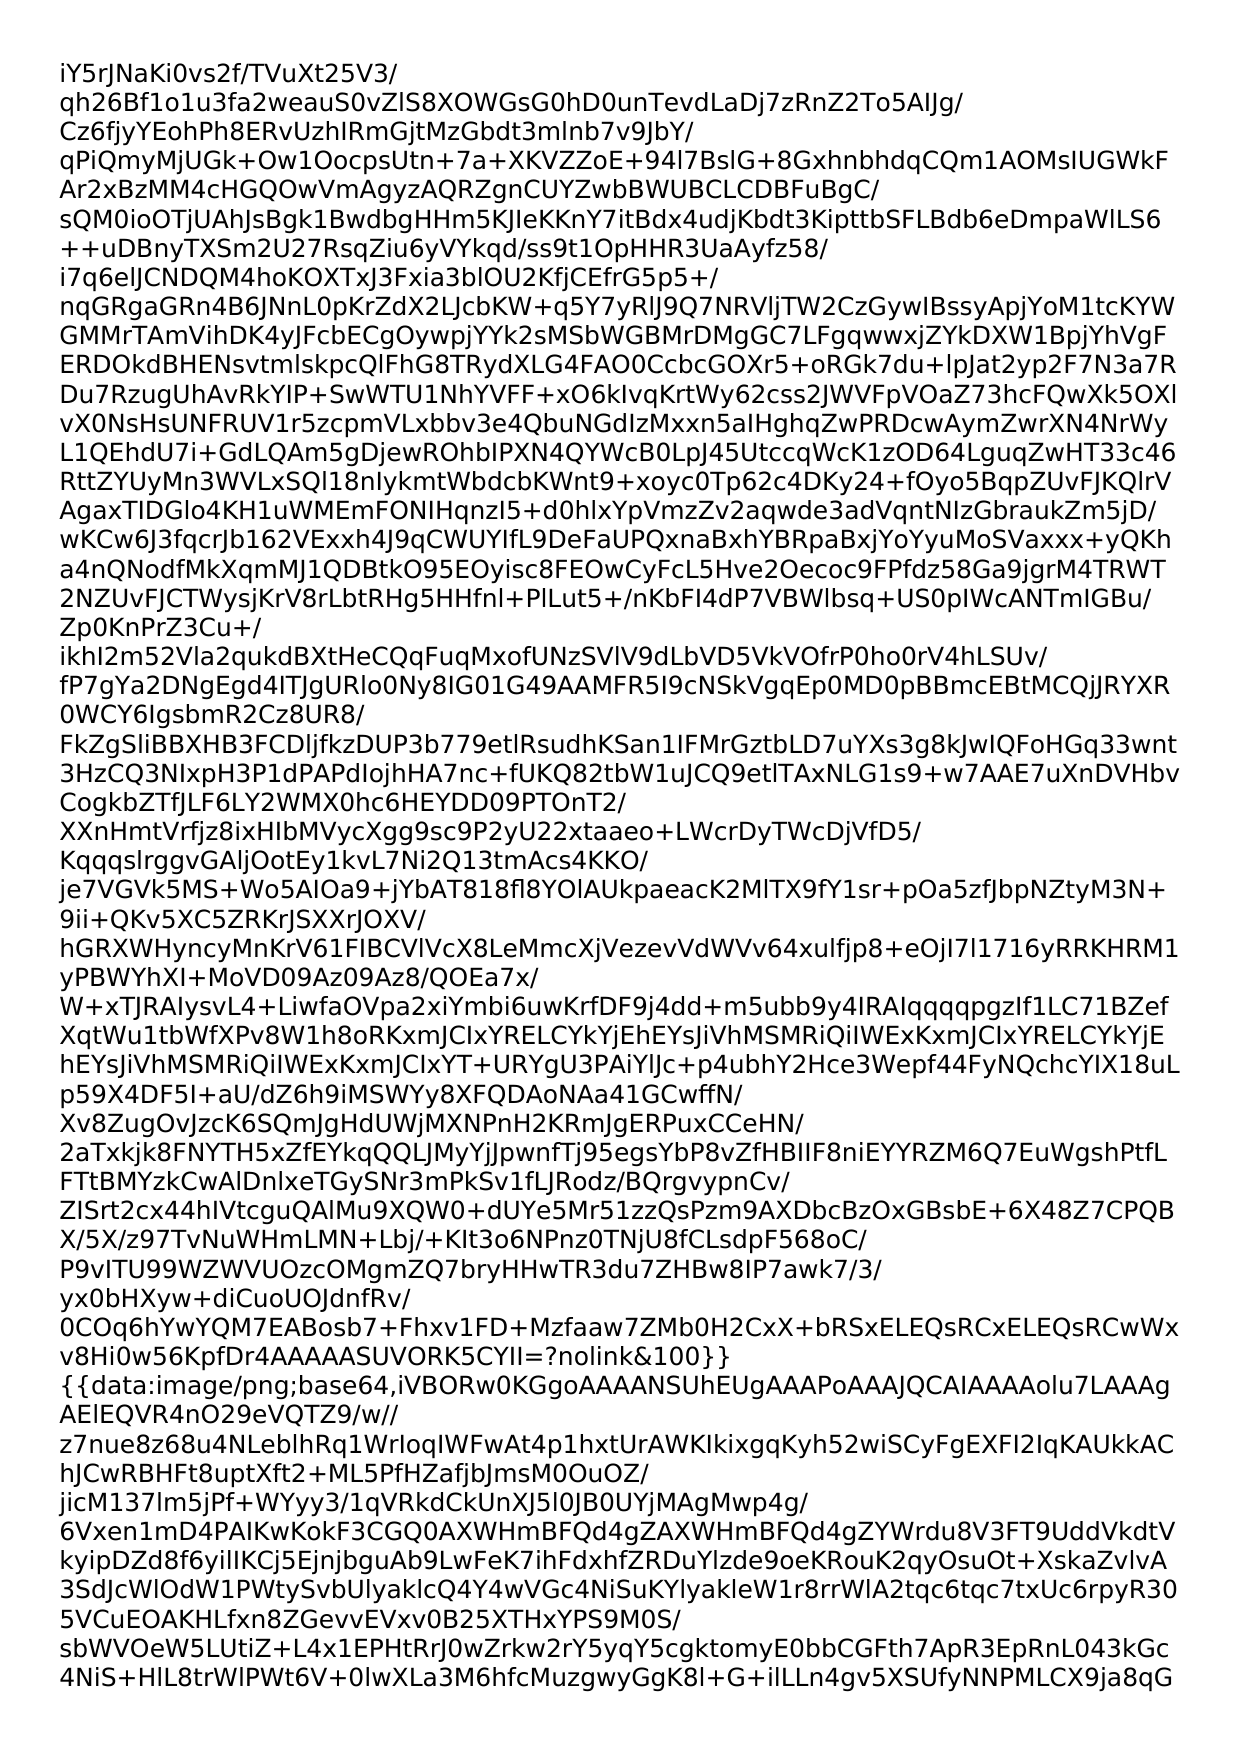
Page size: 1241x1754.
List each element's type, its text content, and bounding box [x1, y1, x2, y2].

text iY5rJNaKi0vs2f/TVuXt25V3/qh26Bf1o1u3fa2weauS0vZlS8XOWGsG0hD0unTevdLaDj7zRnZ2To5AIJg/Cz6fjyYEohPh8ERvUzhIRmGjtMzGbdt3mlnb7v9JbY/qPiQmyMjUGk+Ow1OocpsUtn+7a+XKVZZoE+94l7BslG+8GxhnbhdqCQm1AOMsIUGWkFAr2xBzMM4cHGQOwVmAgyzAQRZgnCUYZwbBWUBCLCDBFuBgC/sQM0ioOTjUAhJsBgk1BwdbgHHm5KJIeKKnY7itBdx4udjKbdt3KipttbSFLBdb6eDmpaWlLS6++uDBnyTXSm2U27RsqZiu6yVYkqd/ss9t1OpHHR3UaAyfz58/i7q6elJCNDQM4hoKOXTxJ3Fxia3blOU2KfjCEfrG5p5+/nqGRgaGRn4B6JNnL0pKrZdX2LJcbKW+q5Y7yRlJ9Q7NRVljTW2CzGywIBssyApjYoM1tcKYWGMMrTAmVihDK4yJFcbECgOywpjYYk2sMSbWGBMrDMgGC7LFgqwwxjZYkDXW1BpjYhVgFERDOkdBHENsvtmlskpcQlFhG8TRydXLG4FAO0CcbcGOXr5+oRGk7du+lpJat2yp2F7N3a7RDu7RzugUhAvRkYIP+SwWTU1NhYVFF+xO6kIvqKrtWy62css2JWVFpVOaZ73hcFQwXk5OXlvX0NsHsUNFRUV1r5zcpmVLxbbv3e4QbuNGdIzMxxn5aIHghqZwPRDcwAymZwrXN4NrWyL1QEhdU7i+GdLQAm5gDjewROhbIPXN4QYWcB0LpJ45UtccqWcK1zOD64LguqZwHT33c46RttZYUyMn3WVLxSQl18nIykmtWbdcbKWnt9+xoyc0Tp62c4DKy24+fOyo5BqpZUvFJKQlrVAgaxTIDGlo4KH1uWMEmFONIHqnzI5+d0hlxYpVmzZv2aqwde3adVqntNIzGbraukZm5jD/wKCw6J3fqcrJb162VExxh4J9qCWUYIfL9DeFaUPQxnaBxhYBRpaBxjYoYyuMoSVaxxx+yQKha4nQNodfMkXqmMJ1QDBtkO95EOyisc8FEOwCyFcL5Hve2Oecoc9FPfdz58Ga9jgrM4TRWT2NZUvFJCTWysjKrV8rLbtRHg5HHfnl+PlLut5+/nKbFI4dP7VBWlbsq+US0pIWcANTmIGBu/Zp0KnPrZ3Cu+/ikhI2m52Vla2qukdBXtHeCQqFuqMxofUNzSVlV9dLbVD5VkVOfrP0ho0rV4hLSUv/fP7gYa2DNgEgd4ITJgURlo0Ny8IG01G49AAMFR5I9cNSkVgqEp0MD0pBBmcEBtMCQjJRYXR0WCY6IgsbmR2Cz8UR8/FkZgSliBBXHB3FCDljfkzDUP3b779etlRsudhKSan1IFMrGztbLD7uYXs3g8kJwIQFoHGq33wnt3HzCQ3NIxpH3P1dPAPdIojhHA7nc+fUKQ82tbW1uJCQ9etlTAxNLG1s9+w7AAE7uXnDVHbvCogkbZTfJLF6LY2WMX0hc6HEYDD09PTOnT2/XXnHmtVrfjz8ixHIbMVycXgg9sc9P2yU22xtaaeo+LWcrDyTWcDjVfD5/KqqqslrggvGAljOotEy1kvL7Ni2Q13tmAcs4KKO/je7VGVk5MS+Wo5AIOa9+jYbAT818fl8YOlAUkpaeacK2MlTX9fY1sr+pOa5zfJbpNZtyM3N+9ii+QKv5XC5ZRKrJSXXrJOXV/hGRXWHyncyMnKrV61FIBCVlVcX8LeMmcXjVezevVdWVv64xulfjp8+eOjI7l1716yRRKHRM1yPBWYhXI+MoVD09Az09Az8/QOEa7x/W+xTJRAIysvL4+LiwfaOVpa2xiYmbi6uwKrfDF9j4dd+m5ubb9y4IRAIqqqqpgzIf1LC71BZefXqtWu1tbWfXPv8W1h8oRKxmJCIxYRELCYkYjEhEYsJiVhMSMRiQiIWExKxmJCIxYRELCYkYjEhEYsJiVhMSMRiQiIWExKxmJCIxYT+URYgU3PAiYlJc+p4ubhY2Hce3Wepf44FyNQchcYIX18uLp59X4DF5I+aU/dZ6h9iMSWYy8XFQDAoNAa41GCwffN/Xv8ZugOvJzcK6SQmJgHdUWjMXNPnH2KRmJgERPuxCCeHN/2aTxkjk8FNYTH5xZfEYkqQQLJMyYjJpwnfTj95egsYbP8vZfHBIIF8niEYYRZM6Q7EuWgshPtfLFTtBMYzkCwAlDnlxeTGySNr3mPkSv1fLJRodz/BQrgvypnCv/ZISrt2cx44hIVtcguQAlMu9XQW0+dUYe5Mr51zzQsPzm9AXDbcBzOxGBsbE+6X48Z7CPQBX/5X/z97TvNuWHmLMN+Lbj/+KIt3o6NPnz0TNjU8fCLsdpF568oC/P9vITU99WZWVUOzcOMgmZQ7bryHHwTR3du7ZHBw8IP7awk7/3/yx0bHXyw+diCuoUOJdnfRv/0COq6hYwYQM7EABosb7+Fhxv1FD+Mzfaaw7ZMb0H2CxX+bRSxELEQsRCxELEQsRCwWxv8Hi0w56KpfDr4AAAAASUVORK5CYII=?nolink&100}} {{data:image/png;base64,iVBORw0KGgoAAAANSUhEUgAAAPoAAAJQCAIAAAAolu7LAAAgAElEQVR4nO29eVQTZ9/w//z7nue8z68u4NLeblhRq1WrIoqIWFwAt4p1hxtUrAWKIkixgqKyh52wiSCyFgEXFI2IqKAUkkAChJCwRBHFt8uptXft2+ML5PfHZafjbJmsM0OuOZ/jicM137lm5jPf+WYyy3/1qVRkdCkUnXJ5l0JB0UYjMAgMwp4g/6Vxen1mD4PAIKwKokF3CGQ0AXWHmBFQd4gZAXWHmBFQd4gZYWrdu8V3FT9UddVkdtVkyipDZd8f6yilIKCj5EjnjbguAb9LwFeK7ihFdxhfZRDuYlzde9oeKRouK2qyOsuOt+XskaZvlvA3SdJcWlOdW1PWtySvbUlyaklcQ4Y4wVGc4NiSuKYlyakleW1r8rrWlA2tqc6tqc7txUc6rpyR305VCuEOAKHLfxn8ZGevvEVxv0B25XTHxYPS9M0S/sbWVOeW5LUtiZ+L4x1EPHtRrJ0wZrkw2rY5yqY5cgktomyE0bbCGFth7ApR3EpRnL043kGc4NiS+HlL8trWlPWt6V+0lwXLa3M6hfcMuzgwyGgK8l+G+ilLLn4gv5XSUfyNNPMLCX9ja8qG [59, 59, 1181, 1692]
